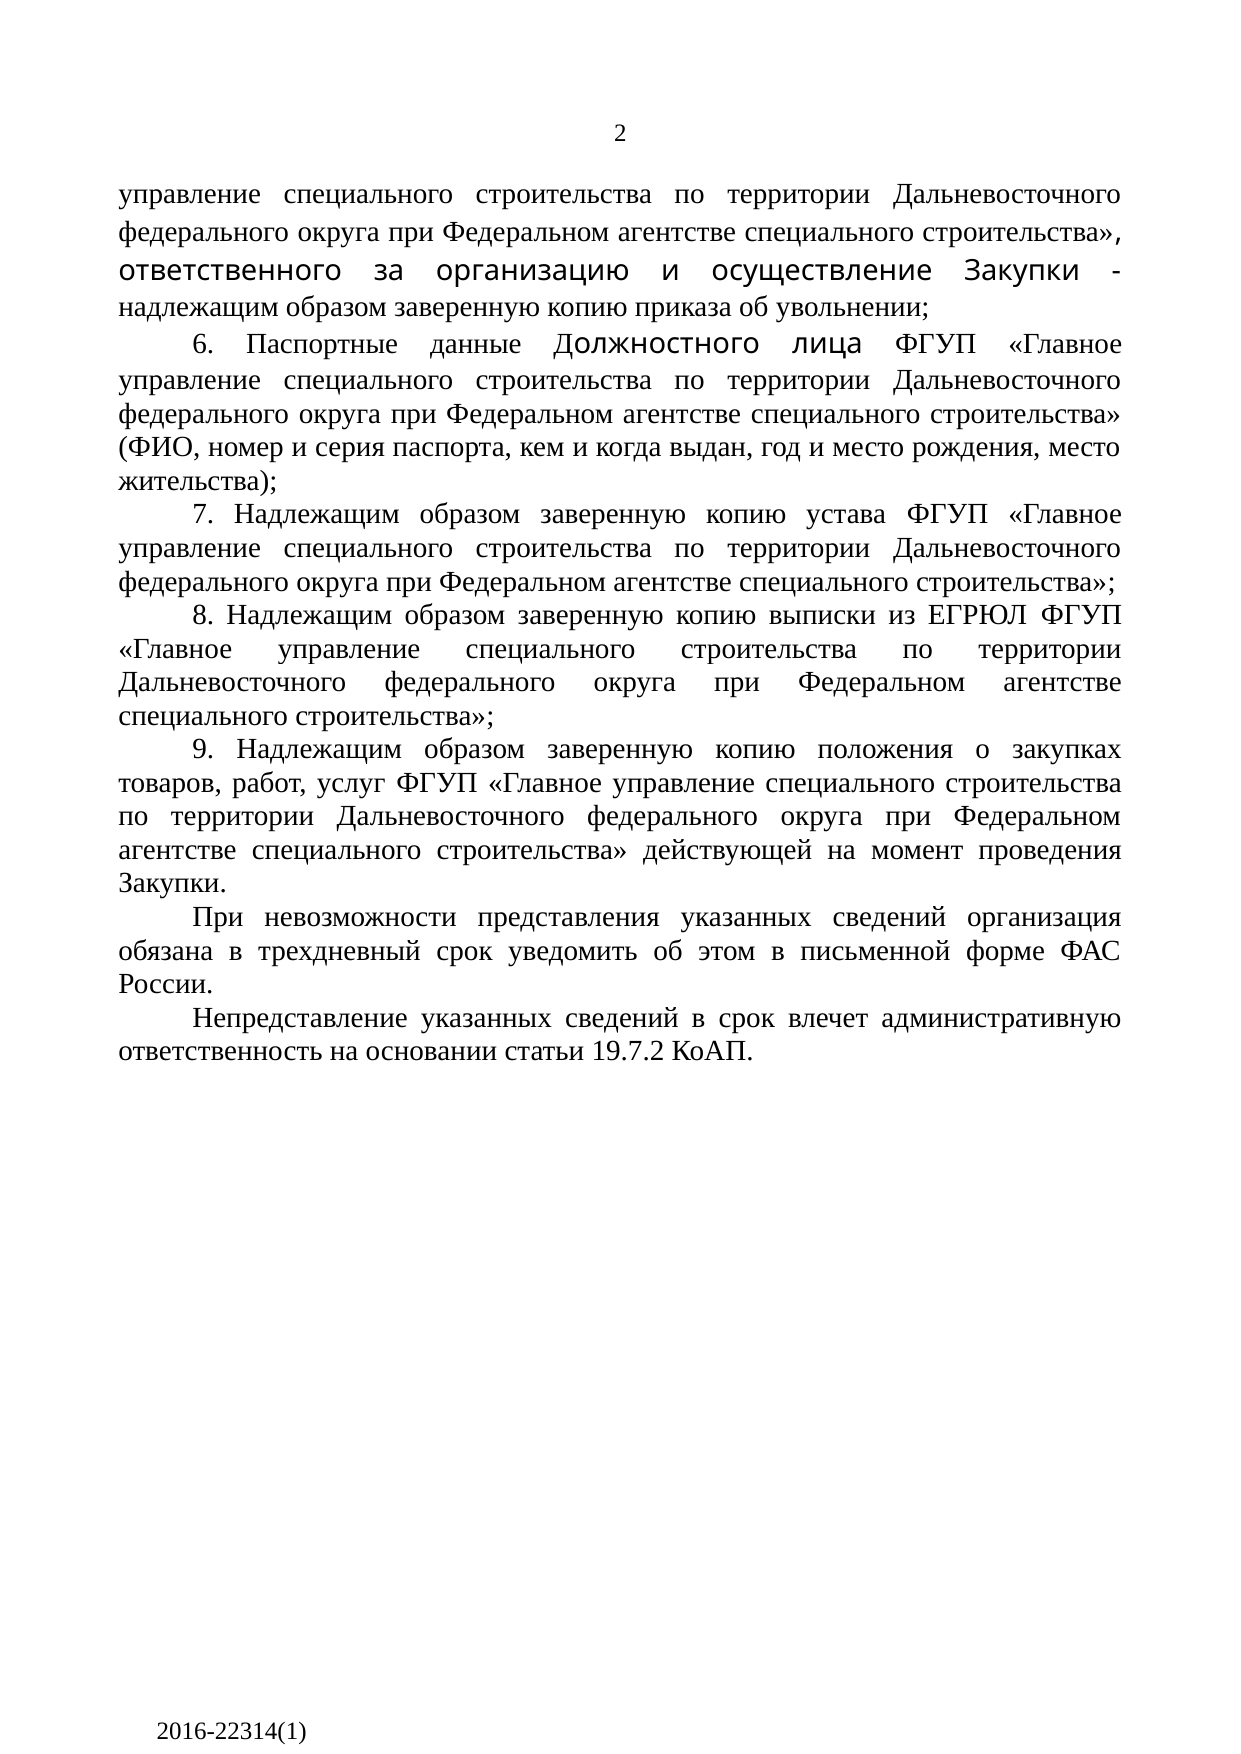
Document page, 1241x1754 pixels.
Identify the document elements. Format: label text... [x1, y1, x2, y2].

text 6. Паспортные данные Должностного лица ФГУП «Главное управление специального строительства по территории Дальневосточного федерального округа при Федеральном агентстве специального строительства» (ФИО, номер и серия паспорта, кем и когда выдан, год и место рождения, место жительства); [118, 323, 1122, 497]
text 8. Надлежащим образом заверенную копию выписки из ЕГРЮЛ ФГУП «Главное управление специального строительства по территории Дальневосточного федерального округа при Федеральном агентстве специального строительства»; [118, 597, 1122, 731]
text Непредставление указанных сведений в срок влечет административную ответственность на основании статьи 19.7.2 КоАП. [118, 1000, 1122, 1067]
text 7. Надлежащим образом заверенную копию устава ФГУП «Главное управление специального строительства по территории Дальневосточного федерального округа при Федеральном агентстве специального строительства»; [118, 497, 1122, 597]
text управление специального строительства по территории Дальневосточного федерального округа при Федеральном агентстве специального строительства», ответственного за организацию и осуществление Закупки - надлежащим образом заверенную копию приказа об увольнении; [118, 176, 1122, 323]
text 9. Надлежащим образом заверенную копию положения о закупках товаров, работ, услуг ФГУП «Главное управление специального строительства по территории Дальневосточного федерального округа при Федеральном агентстве специального строительства» действующей на момент проведения Закупки. [118, 731, 1122, 899]
text При невозможности представления указанных сведений организация обязана в трехдневный срок уведомить об этом в письменной форме ФАС России. [118, 899, 1122, 1000]
